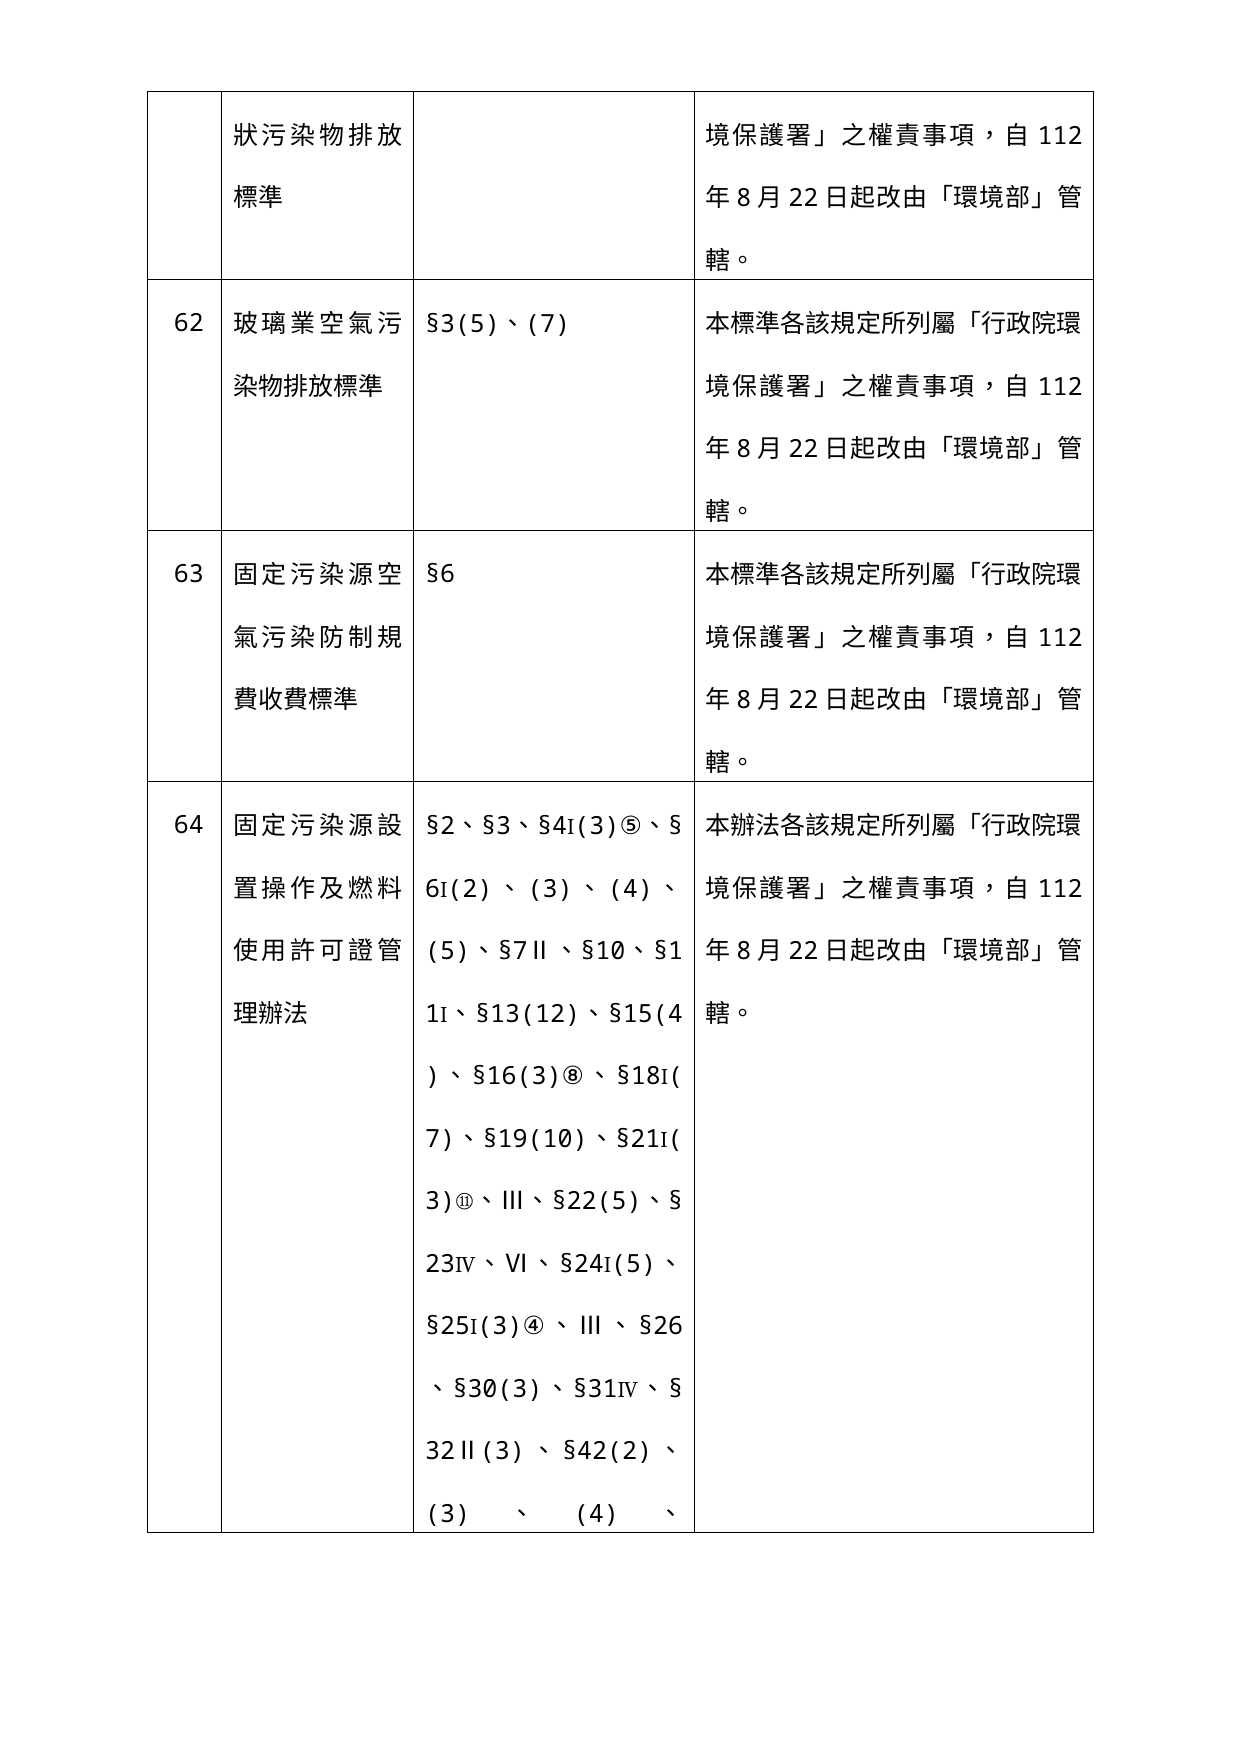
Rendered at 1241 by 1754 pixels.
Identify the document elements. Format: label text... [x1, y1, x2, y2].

table_cell §2、§3、§4Ⅰ(3)⑤、§6Ⅰ(2)、(3)、(4)、(5)、§7Ⅱ、§10、§11Ⅰ、§13(12)、§15(4)、§16(3)⑧、§18Ⅰ(7)、§19(10)、§21Ⅰ(3)⑪、Ⅲ、§22(5)、§23Ⅳ、Ⅵ、§24Ⅰ(5)、§25Ⅰ(3)④、Ⅲ、§26、§30(3)、§31Ⅳ、§32Ⅱ(3)、§42(2)、(3)、(4)、 [414, 782, 694, 1532]
table_cell [148, 92, 221, 279]
table_cell 本辦法各該規定所列屬「行政院環境保護署」之權責事項，自112年8月22日起改由「環境部」管轄。 [695, 782, 1093, 1532]
table_cell 境保護署」之權責事項，自112年8月22日起改由「環境部」管轄。 [695, 92, 1093, 279]
table_cell §3(5)、(7) [414, 280, 694, 530]
table_cell 狀污染物排放標準 [222, 92, 413, 279]
table_cell 本標準各該規定所列屬「行政院環境保護署」之權責事項，自112年8月22日起改由「環境部」管轄。 [695, 531, 1093, 781]
table_cell [414, 92, 694, 279]
table_cell 64 [148, 782, 221, 1532]
table_cell 固定污染源設置操作及燃料使用許可證管理辦法 [222, 782, 413, 1532]
table_cell 固定污染源空氣污染防制規費收費標準 [222, 531, 413, 781]
table_cell 62 [148, 280, 221, 530]
table_cell 玻璃業空氣污染物排放標準 [222, 280, 413, 530]
table_cell 63 [148, 531, 221, 781]
table_cell §6 [414, 531, 694, 781]
table_cell 本標準各該規定所列屬「行政院環境保護署」之權責事項，自112年8月22日起改由「環境部」管轄。 [695, 280, 1093, 530]
